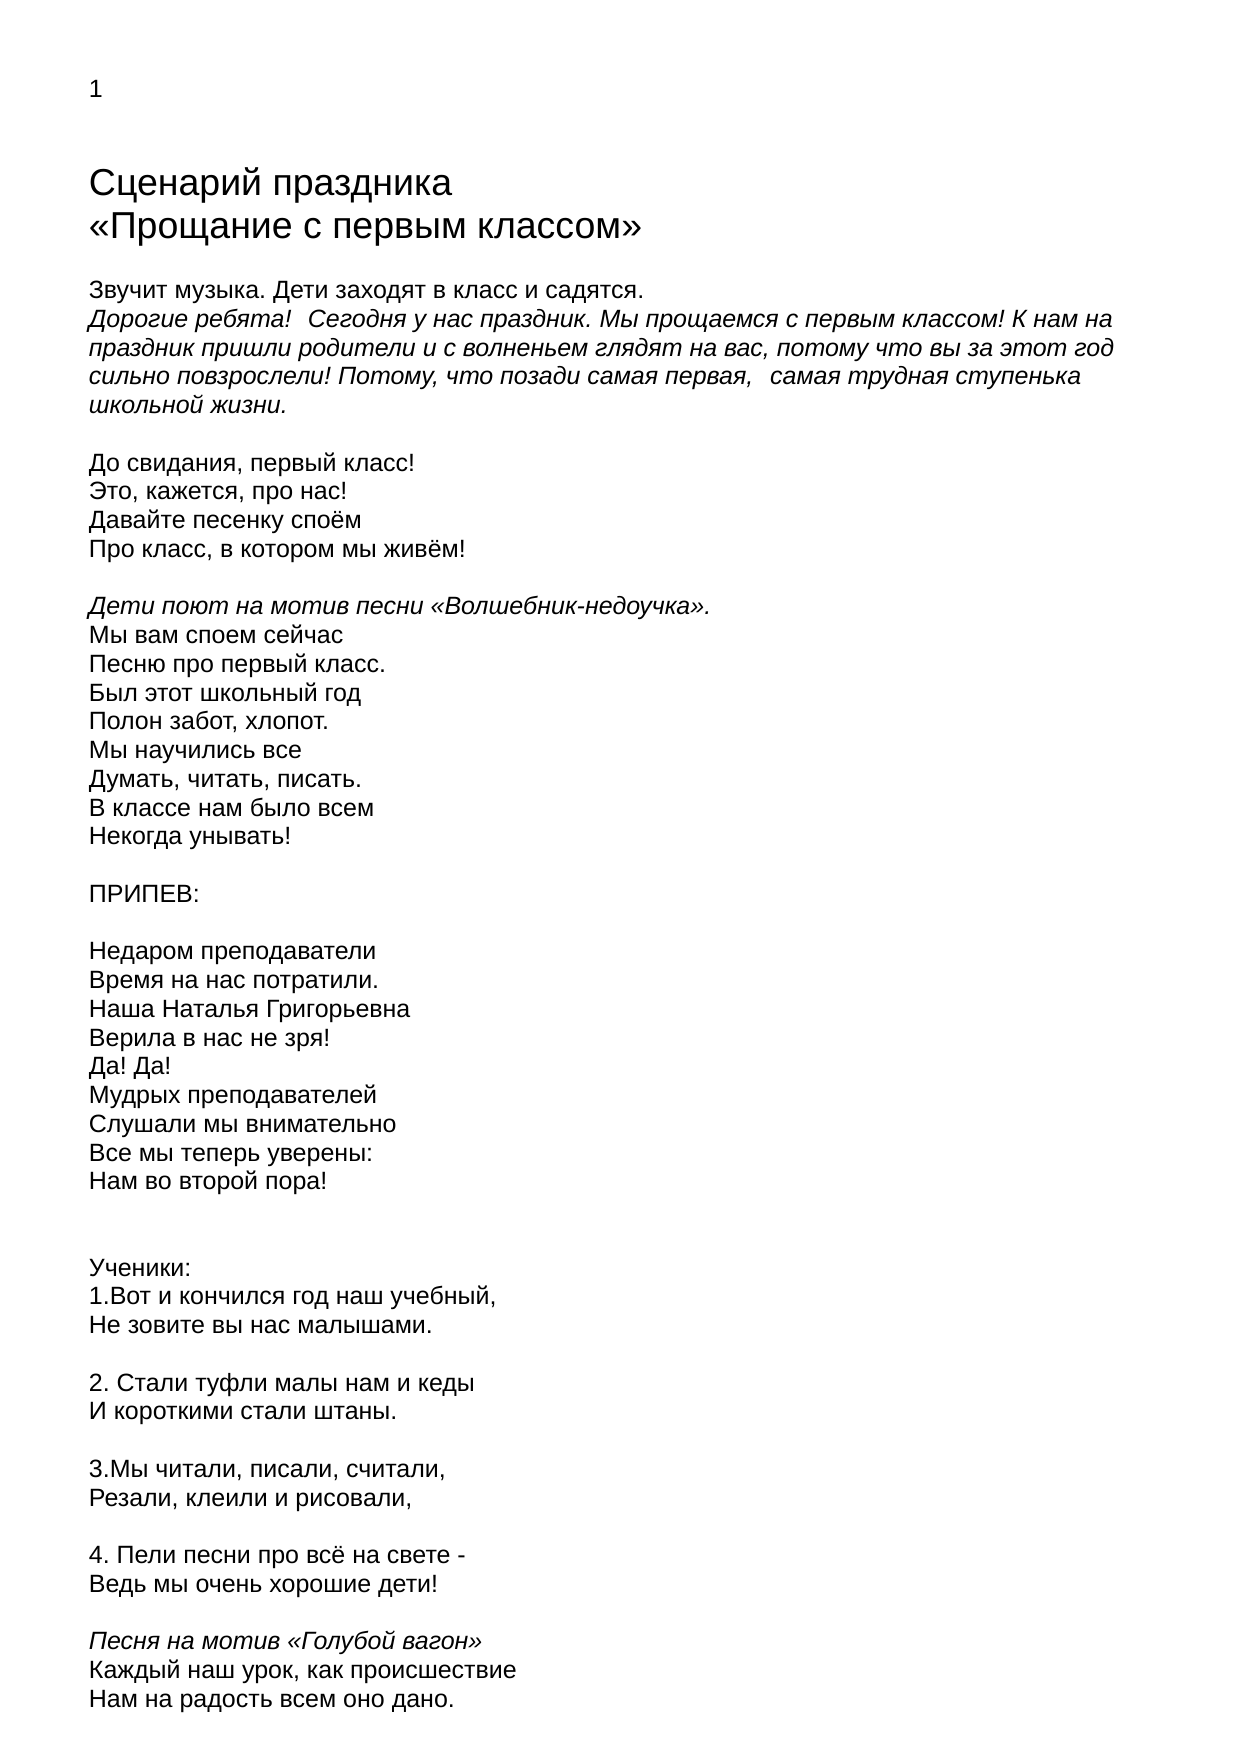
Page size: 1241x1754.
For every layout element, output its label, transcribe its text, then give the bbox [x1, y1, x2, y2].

text Дети поют на мотив песни «Волшебник-недоучка». [89, 591, 1152, 620]
text Ведь мы очень хорошие дети! [89, 1569, 1152, 1598]
text 2. Стали туфли малы нам и кеды [89, 1368, 1152, 1396]
text Полон забот, хлопот. [89, 706, 1152, 735]
text Про класс, в котором мы живём! [89, 534, 1152, 563]
text Мудрых преподавателей [89, 1080, 1152, 1109]
text ПРИПЕВ: [89, 879, 1152, 908]
text Слушали мы внимательно [89, 1109, 1152, 1138]
text Каждый наш урок, как происшествие [89, 1655, 1152, 1684]
text Ученики: [89, 1253, 1152, 1281]
text И короткими стали штаны. [89, 1396, 1152, 1425]
text Это, кажется, про нас! [89, 476, 1152, 505]
text Сценарий праздника [89, 160, 1152, 203]
text Да! Да! [89, 1051, 1152, 1080]
text Мы научились все [89, 735, 1152, 764]
text Резали, клеили и рисовали, [89, 1483, 1152, 1511]
text Звучит музыка. Дети заходят в класс и садятся. [89, 275, 1152, 304]
text В классе нам было всем [89, 793, 1152, 821]
text Не зовите вы нас малышами. [89, 1310, 1152, 1339]
text Наша Наталья Григорьевна [89, 994, 1152, 1023]
text Нам во второй пора! [89, 1166, 1152, 1195]
text Некогда унывать! [89, 821, 1152, 850]
text Песню про первый класс. [89, 649, 1152, 678]
text Недаром преподаватели [89, 936, 1152, 965]
text Песня на мотив «Голубой вагон» [89, 1626, 1152, 1655]
text Был этот школьный год [89, 678, 1152, 706]
text 3.Мы читали, писали, считали, [89, 1454, 1152, 1483]
text Дорогие ребята! Сегодня у нас праздник. Мы прощаемся с первым классом! К нам на праздник пришли родители и с волненьем глядят на вас, потому что вы за этот год сильно повзрослели! Потому, что позади самая первая, самая трудная ступенька школьной жизни. [89, 304, 1152, 419]
text До свидания, первый класс! [89, 448, 1152, 476]
text 4. Пели песни про всё на свете - [89, 1540, 1152, 1569]
text Мы вам споем сейчас [89, 620, 1152, 649]
text Давайте песенку споём [89, 505, 1152, 534]
text «Прощание с первым классом» [89, 203, 1152, 246]
text 1.Вот и кончился год наш учебный, [89, 1281, 1152, 1310]
text Нам на радость всем оно дано. [89, 1684, 1152, 1713]
text Время на нас потратили. [89, 965, 1152, 994]
text Верила в нас не зря! [89, 1023, 1152, 1051]
text Думать, читать, писать. [89, 764, 1152, 793]
text Все мы теперь уверены: [89, 1138, 1152, 1166]
